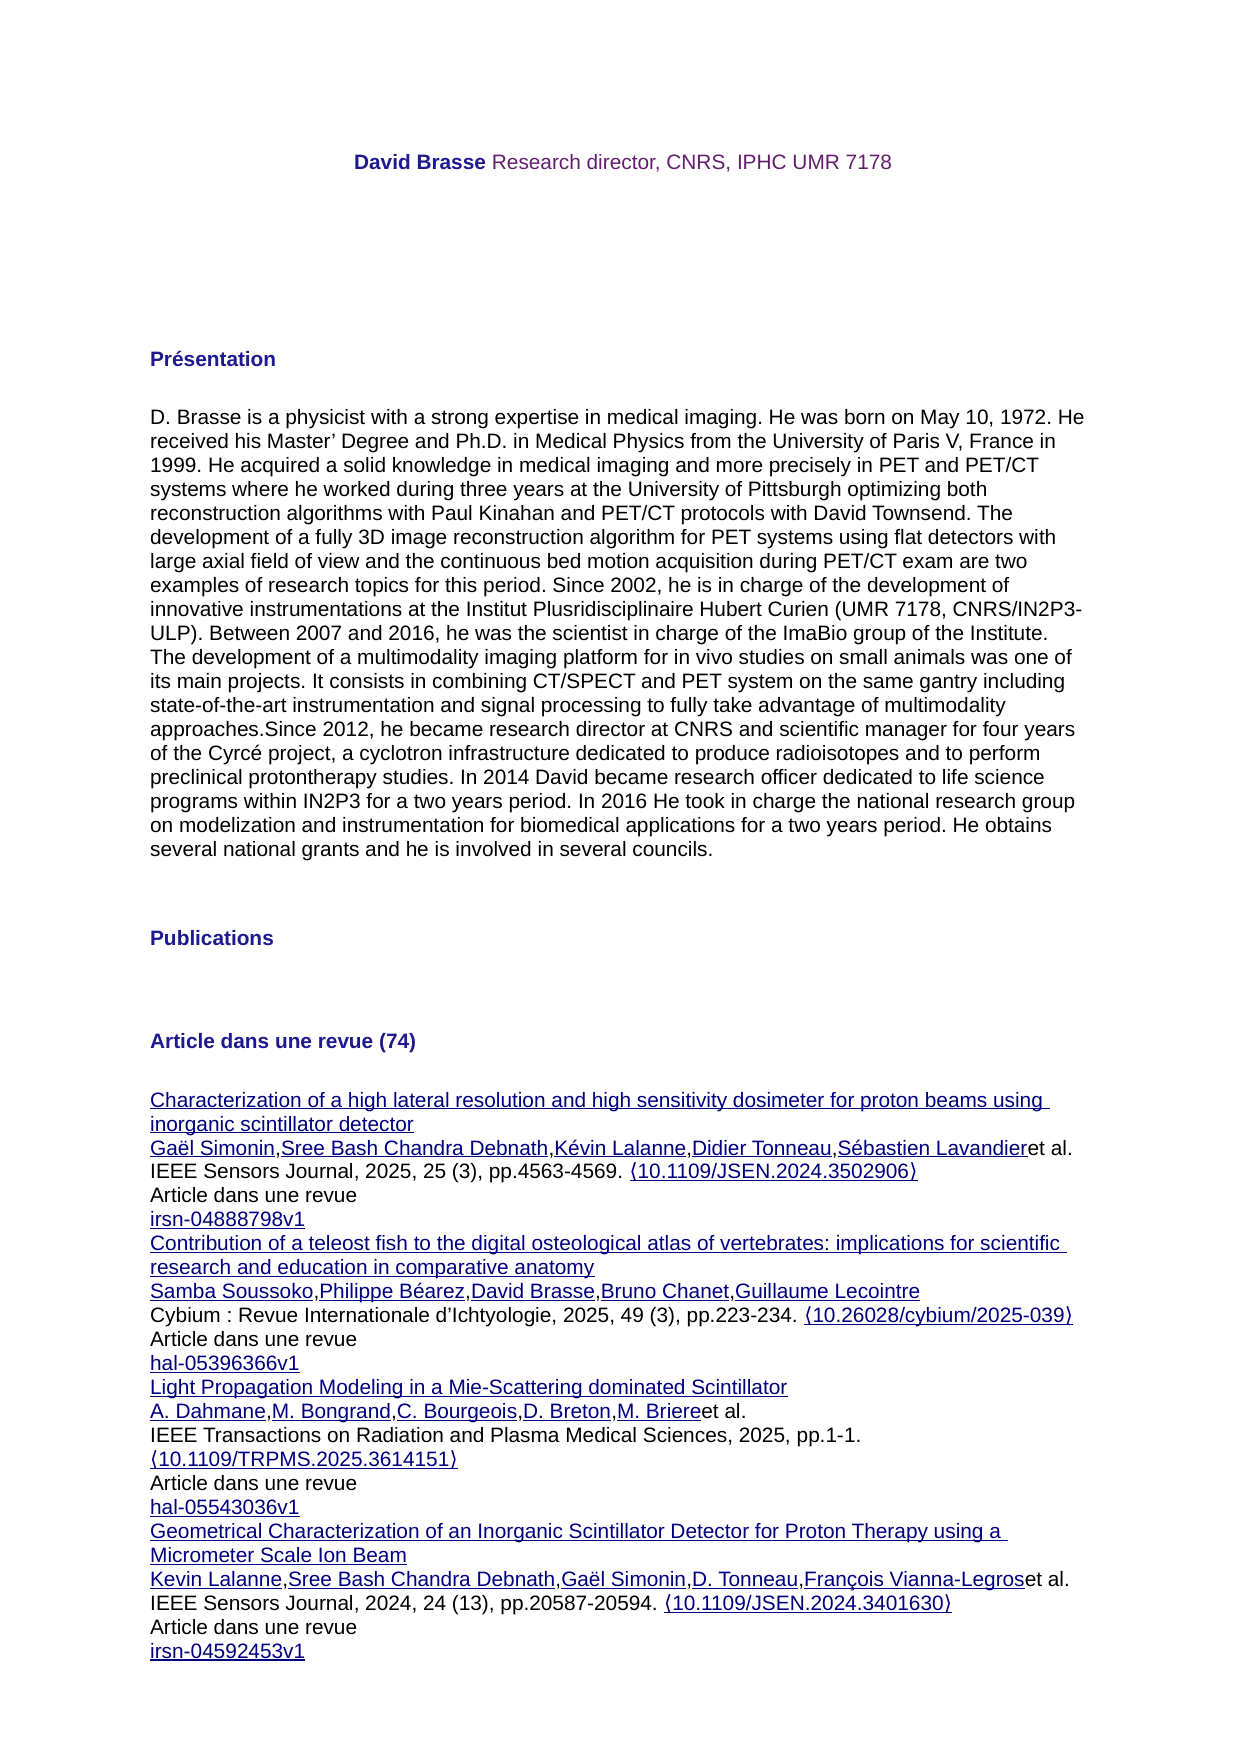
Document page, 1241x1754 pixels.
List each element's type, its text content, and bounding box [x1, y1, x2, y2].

subtitle Article dans une revue (74) [150, 1029, 1090, 1053]
table_cell Light Propagation Modeling in a Mie-Scattering dominated Scintillator A. Dahmane,M. Bongrand,C. Bourgeois,D. Breton,M. Briereet al. IEEE Transactions on Radiation and Plasma Medical Sciences, 2025, pp.1-1. ⟨10.1109/TRPMS.2025.3614151⟩ Article dans une revue hal-05543036v1 [150, 1375, 1090, 1519]
subtitle Publications [150, 926, 1090, 950]
subtitle David Brasse Research director, CNRS, IPHC UMR 7178 [150, 150, 1090, 174]
text D. Brasse is a physicist with a strong expertise in medical imaging. He was born on May 10, 1972. He received his Master’ Degree and Ph.D. in Medical Physics from the University of Paris V, France in 1999. He acquired a solid knowledge in medical imaging and more precisely in PET and PET/CT systems where he worked during three years at the University of Pittsburgh optimizing both reconstruction algorithms with Paul Kinahan and PET/CT protocols with David Townsend. The development of a fully 3D image reconstruction algorithm for PET systems using flat detectors with large axial field of view and the continuous bed motion acquisition during PET/CT exam are two examples of research topics for this period. Since 2002, he is in charge of the development of innovative instrumentations at the Institut Plusridisciplinaire Hubert Curien (UMR 7178, CNRS/IN2P3-ULP). Between 2007 and 2016, he was the scientist in charge of the ImaBio group of the Institute. The development of a multimodality imaging platform for in vivo studies on small animals was one of its main projects. It consists in combining CT/SPECT and PET system on the same gantry including state-of-the-art instrumentation and signal processing to fully take advantage of multimodality approaches.Since 2012, he became research director at CNRS and scientific manager for four years of the Cyrcé project, a cyclotron infrastructure dedicated to produce radioisotopes and to perform preclinical protontherapy studies. In 2014 David became research officer dedicated to life science programs within IN2P3 for a two years period. In 2016 He took in charge the national research group on modelization and instrumentation for biomedical applications for a two years period. He obtains several national grants and he is involved in several councils. [150, 405, 1090, 860]
table_cell Contribution of a teleost fish to the digital osteological atlas of vertebrates: implications for scientific research and education in comparative anatomy Samba Soussoko,Philippe Béarez,David Brasse,Bruno Chanet,Guillaume Lecointre Cybium : Revue Internationale d’Ichtyologie, 2025, 49 (3), pp.223-234. ⟨10.26028/cybium/2025-039⟩ Article dans une revue hal-05396366v1 [150, 1231, 1090, 1375]
table_header Characterization of a high lateral resolution and high sensitivity dosimeter for proton beams using inorganic scintillator detector Gaël Simonin,Sree Bash Chandra Debnath,Kévin Lalanne,Didier Tonneau,Sébastien Lavandieret al. IEEE Sensors Journal, 2025, 25 (3), pp.4563-4569. ⟨10.1109/JSEN.2024.3502906⟩ Article dans une revue irsn-04888798v1 [150, 1088, 1090, 1231]
table_cell Geometrical Characterization of an Inorganic Scintillator Detector for Proton Therapy using a Micrometer Scale Ion Beam Kevin Lalanne,Sree Bash Chandra Debnath,Gaël Simonin,D. Tonneau,François Vianna-Legroset al. IEEE Sensors Journal, 2024, 24 (13), pp.20587-20594. ⟨10.1109/JSEN.2024.3401630⟩ Article dans une revue irsn-04592453v1 [150, 1519, 1090, 1662]
subtitle Présentation [150, 347, 1090, 371]
